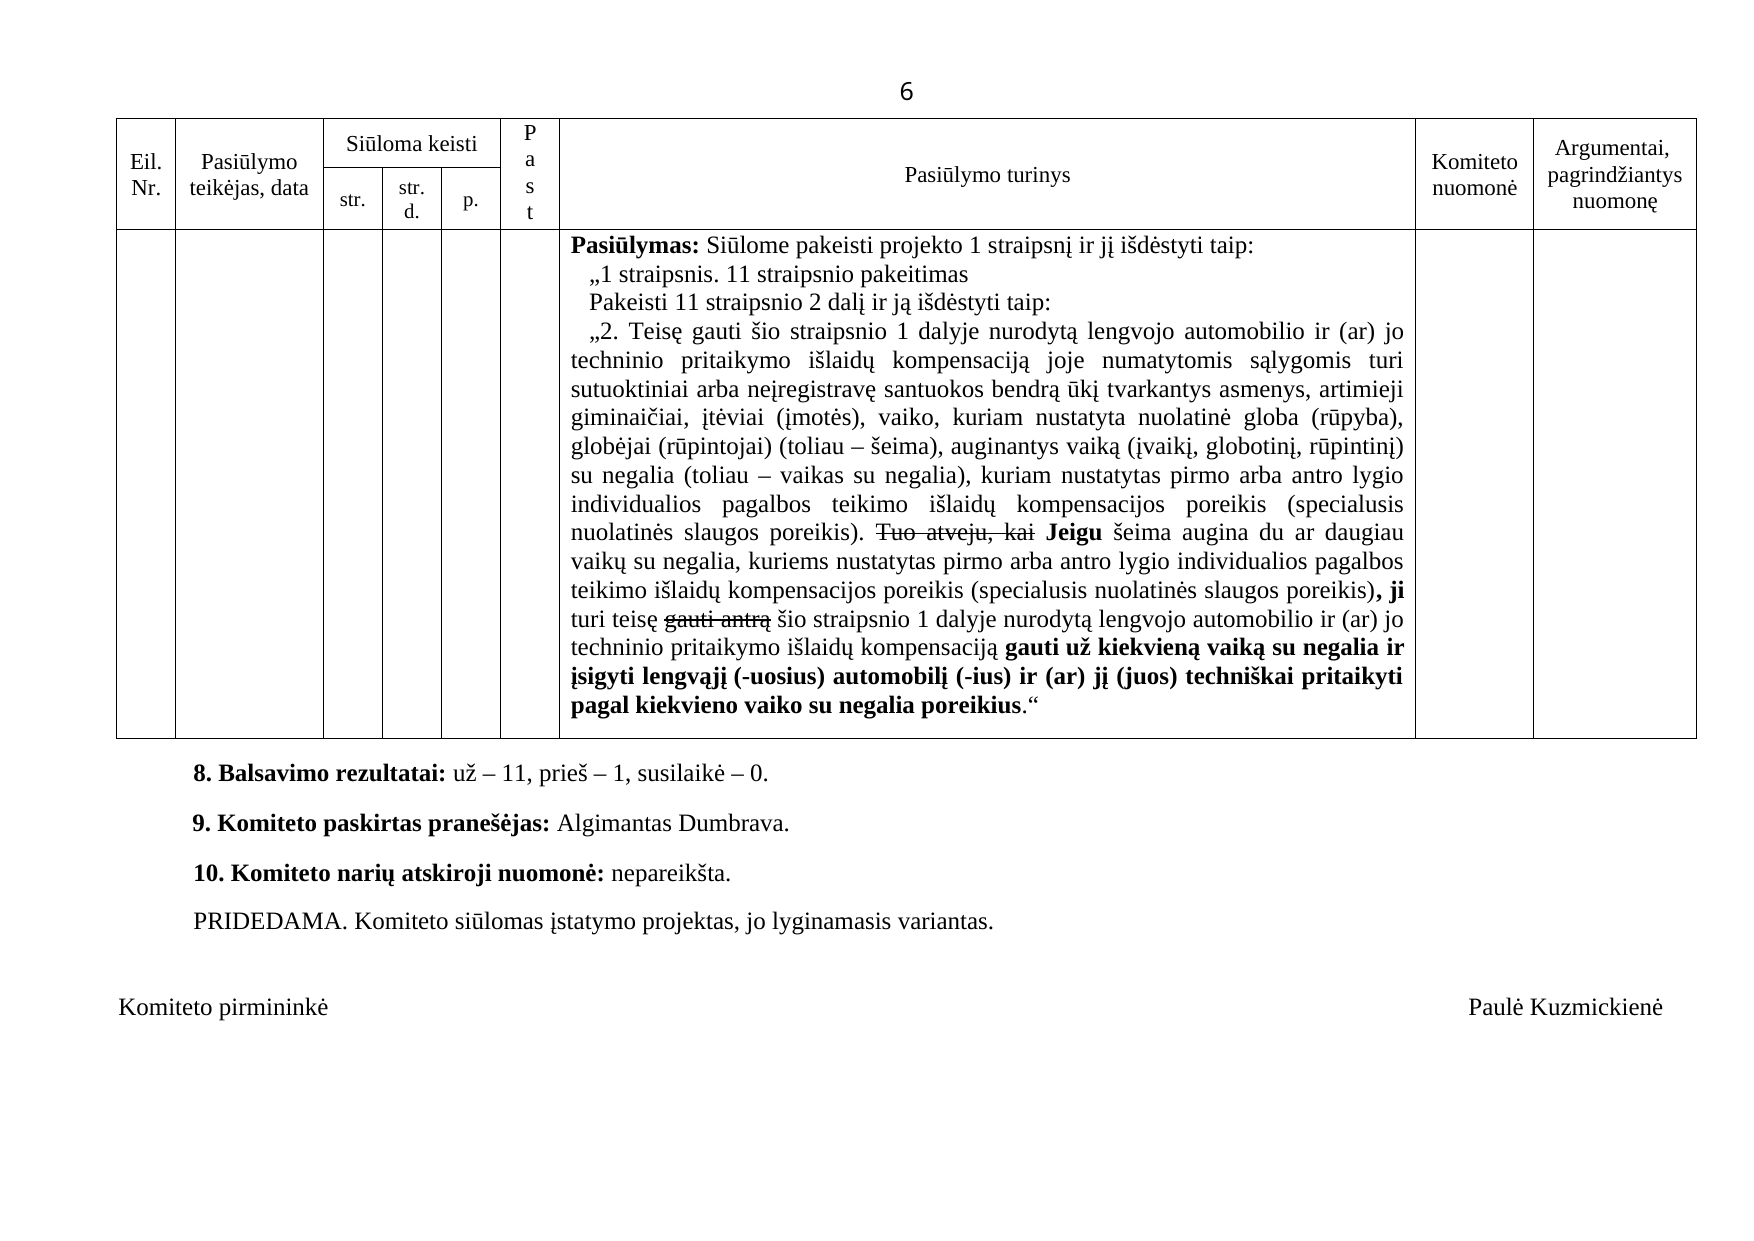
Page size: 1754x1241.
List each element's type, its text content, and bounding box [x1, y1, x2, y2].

table_cell [1416, 230, 1533, 738]
table_header Komiteto nuomonė [1416, 119, 1533, 229]
table_cell [176, 230, 323, 738]
table_cell str. d. [383, 168, 441, 229]
text 10. Komiteto narių atskiroji nuomonė: nepareikšta. [118, 858, 1695, 887]
text PRIDEDAMA. Komiteto siūlomas įstatymo projektas, jo lyginamasis variantas. [118, 906, 1695, 935]
table_header Pasiūlymo teikėjas, data [176, 119, 323, 229]
table_cell [117, 230, 175, 738]
text 9. Komiteto paskirtas pranešėjas: Algimantas Dumbrava. [192, 808, 1689, 837]
table_header Eil. Nr. [117, 119, 175, 229]
table_cell [501, 230, 559, 738]
table_cell p. [442, 168, 500, 229]
table_header Siūloma keisti [324, 119, 500, 167]
table_cell [442, 230, 500, 738]
table_cell [1534, 230, 1696, 738]
table_cell [324, 230, 382, 738]
table_header Argumentai, pagrindžiantys nuomonę [1534, 119, 1696, 229]
table_header Pastabos [501, 119, 559, 229]
table_header Pasiūlymo turinys [560, 119, 1415, 229]
text Komiteto pirmininkė Paulė Kuzmickienė [118, 992, 1695, 1021]
table_cell Pasiūlymas: Siūlome pakeisti projekto 1 straipsnį ir jį išdėstyti taip: „1 straipsnis. 11 straipsnio pakeitimas Pakeisti 11 straipsnio 2 dalį ir ją išdėstyti taip: „2. Teisę gauti šio straipsnio 1 dalyje nurodytą lengvojo automobilio ir (ar) jo techninio pritaikymo išlaidų kompensaciją joje numatytomis sąlygomis turi sutuoktiniai arba neįregistravę santuokos bendrą ūkį tvarkantys asmenys, artimieji giminaičiai, įtėviai (įmotės), vaiko, kuriam nustatyta nuolatinė globa (rūpyba), globėjai (rūpintojai) (toliau – šeima), auginantys vaiką (įvaikį, globotinį, rūpintinį) su negalia (toliau – vaikas su negalia), kuriam nustatytas pirmo arba antro lygio individualios pagalbos teikimo išlaidų kompensacijos poreikis (specialusis nuolatinės slaugos poreikis). Tuo atveju, kai Jeigu šeima augina du ar daugiau vaikų su negalia, kuriems nustatytas pirmo arba antro lygio individualios pagalbos teikimo išlaidų kompensacijos poreikis (specialusis nuolatinės slaugos poreikis), ji turi teisę gauti antrą šio straipsnio 1 dalyje nurodytą lengvojo automobilio ir (ar) jo techninio pritaikymo išlaidų kompensaciją gauti už kiekvieną vaiką su negalia ir įsigyti lengvąjį (-uosius) automobilį (-ius) ir (ar) jį (juos) techniškai pritaikyti pagal kiekvieno vaiko su negalia poreikius.“ [560, 230, 1415, 738]
text 8. Balsavimo rezultatai: už – 11, prieš – 1, susilaikė – 0. [118, 758, 1695, 787]
table_cell [383, 230, 441, 738]
table_cell str. [324, 168, 382, 229]
